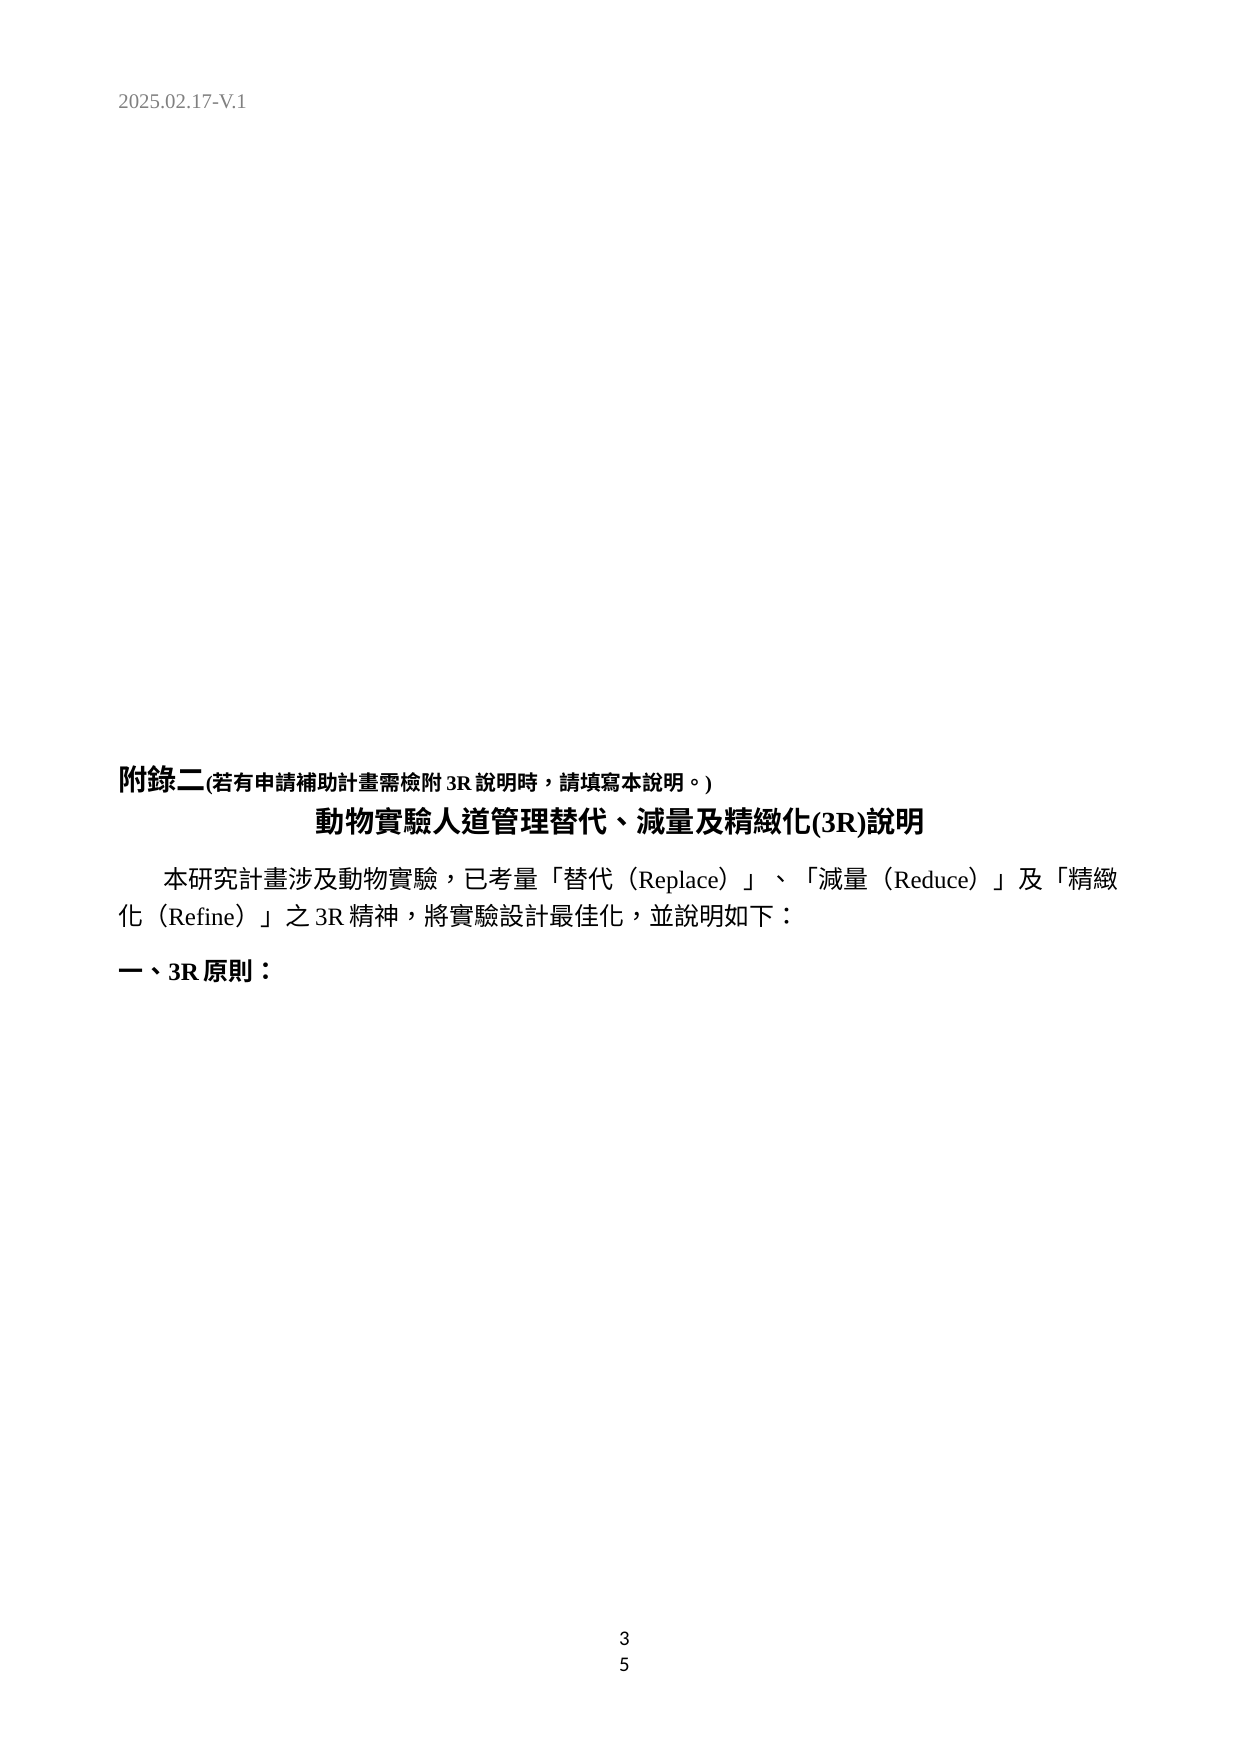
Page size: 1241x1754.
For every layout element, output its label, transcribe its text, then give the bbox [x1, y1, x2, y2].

text 動物實驗人道管理替代、減量及精緻化(3R)說明 [118, 799, 1122, 841]
text 附錄二(若有申請補助計畫需檢附3R說明時，請填寫本說明。) [118, 757, 1122, 799]
text 一、3R原則： [118, 951, 1122, 987]
text 本研究計畫涉及動物實驗，已考量「替代（Replace）」、「減量（Reduce）」及「精緻化（Refine）」之3R精神，將實驗設計最佳化，並說明如下： [118, 860, 1122, 932]
